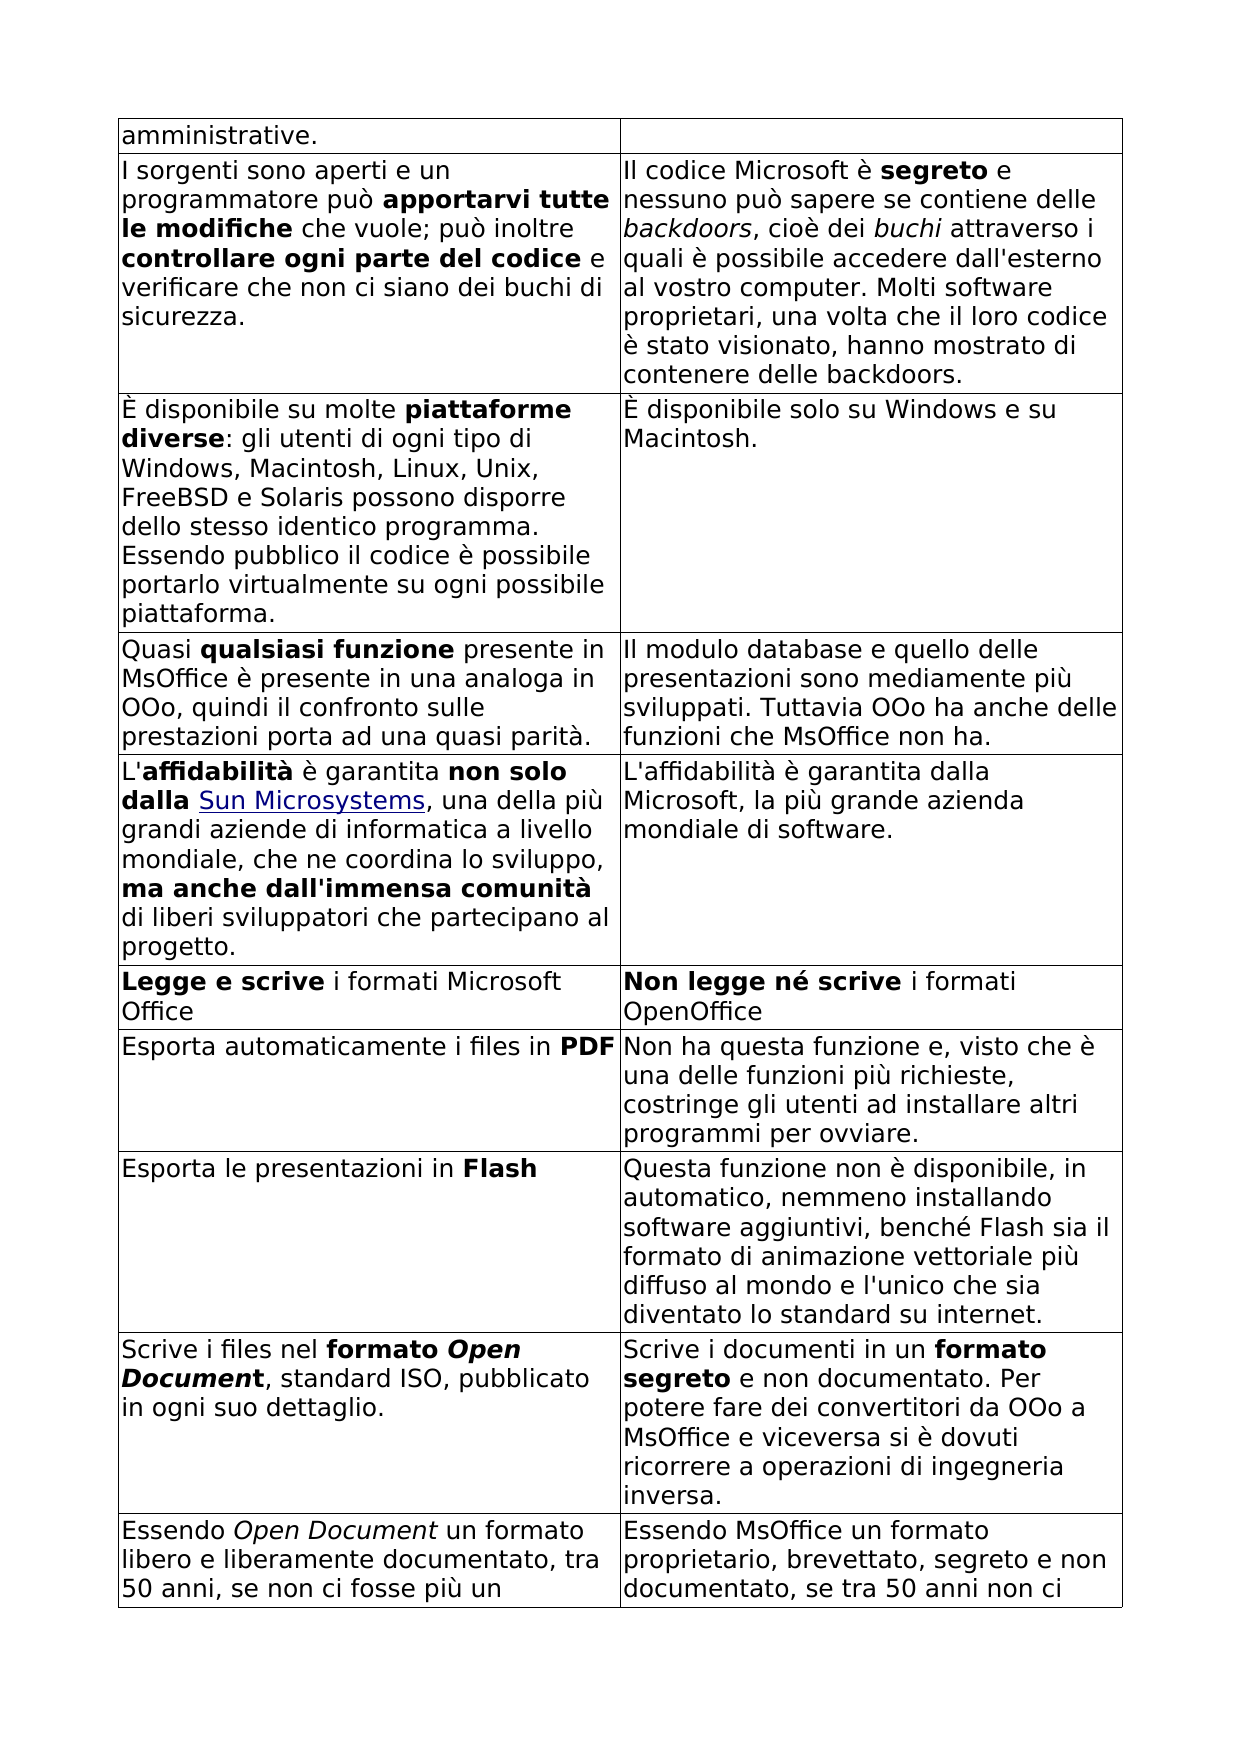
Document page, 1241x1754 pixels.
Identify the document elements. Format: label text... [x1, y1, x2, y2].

table_cell L'affidabilità è garantita dalla Microsoft, la più grande azienda mondiale di software. [621, 755, 1122, 964]
table_cell È disponibile solo su Windows e su Macintosh. [621, 394, 1122, 632]
table_cell Esporta le presentazioni in Flash [119, 1152, 620, 1332]
table_cell Quasi qualsiasi funzione presente in MsOffice è presente in una analoga in OOo, quindi il confronto sulle prestazioni porta ad una quasi parità. [119, 633, 620, 754]
table_cell È disponibile su molte piattaforme diverse: gli utenti di ogni tipo di Windows, Macintosh, Linux, Unix, FreeBSD e Solaris possono disporre dello stesso identico programma. Essendo pubblico il codice è possibile portarlo virtualmente su ogni possibile piattaforma. [119, 394, 620, 632]
table_cell L'affidabilità è garantita non solo dalla Sun Microsystems, una della più grandi aziende di informatica a livello mondiale, che ne coordina lo sviluppo, ma anche dall'immensa comunità di liberi sviluppatori che partecipano al progetto. [119, 755, 620, 964]
table_cell Non legge né scrive i formati OpenOffice [621, 966, 1122, 1029]
table_cell Questa funzione non è disponibile, in automatico, nemmeno installando software aggiuntivi, benché Flash sia il formato di animazione vettoriale più diffuso al mondo e l'unico che sia diventato lo standard su internet. [621, 1152, 1122, 1332]
table_cell Legge e scrive i formati Microsoft Office [119, 966, 620, 1029]
table_cell I sorgenti sono aperti e un programmatore può apportarvi tutte le modifiche che vuole; può inoltre controllare ogni parte del codice e verificare che non ci siano dei buchi di sicurezza. [119, 154, 620, 392]
table_cell Il codice Microsoft è segreto e nessuno può sapere se contiene delle backdoors, cioè dei buchi attraverso i quali è possibile accedere dall'esterno al vostro computer. Molti software proprietari, una volta che il loro codice è stato visionato, hanno mostrato di contenere delle backdoors. [621, 154, 1122, 392]
table_cell Non ha questa funzione e, visto che è una delle funzioni più richieste, costringe gli utenti ad installare altri programmi per ovviare. [621, 1030, 1122, 1151]
table_cell Essendo Open Document un formato libero e liberamente documentato, tra 50 anni, se non ci fosse più un [119, 1514, 620, 1607]
table_cell Esporta automaticamente i files in PDF [119, 1030, 620, 1151]
table_cell amministrative. [119, 119, 620, 153]
table_cell Scrive i documenti in un formato segreto e non documentato. Per potere fare dei convertitori da OOo a MsOffice e viceversa si è dovuti ricorrere a operazioni di ingegneria inversa. [621, 1333, 1122, 1513]
table_cell Scrive i files nel formato Open Document, standard ISO, pubblicato in ogni suo dettaglio. [119, 1333, 620, 1513]
table_cell Il modulo database e quello delle presentazioni sono mediamente più sviluppati. Tuttavia OOo ha anche delle funzioni che MsOffice non ha. [621, 633, 1122, 754]
table_cell [621, 119, 1122, 153]
table_cell Essendo MsOffice un formato proprietario, brevettato, segreto e non documentato, se tra 50 anni non ci [621, 1514, 1122, 1607]
